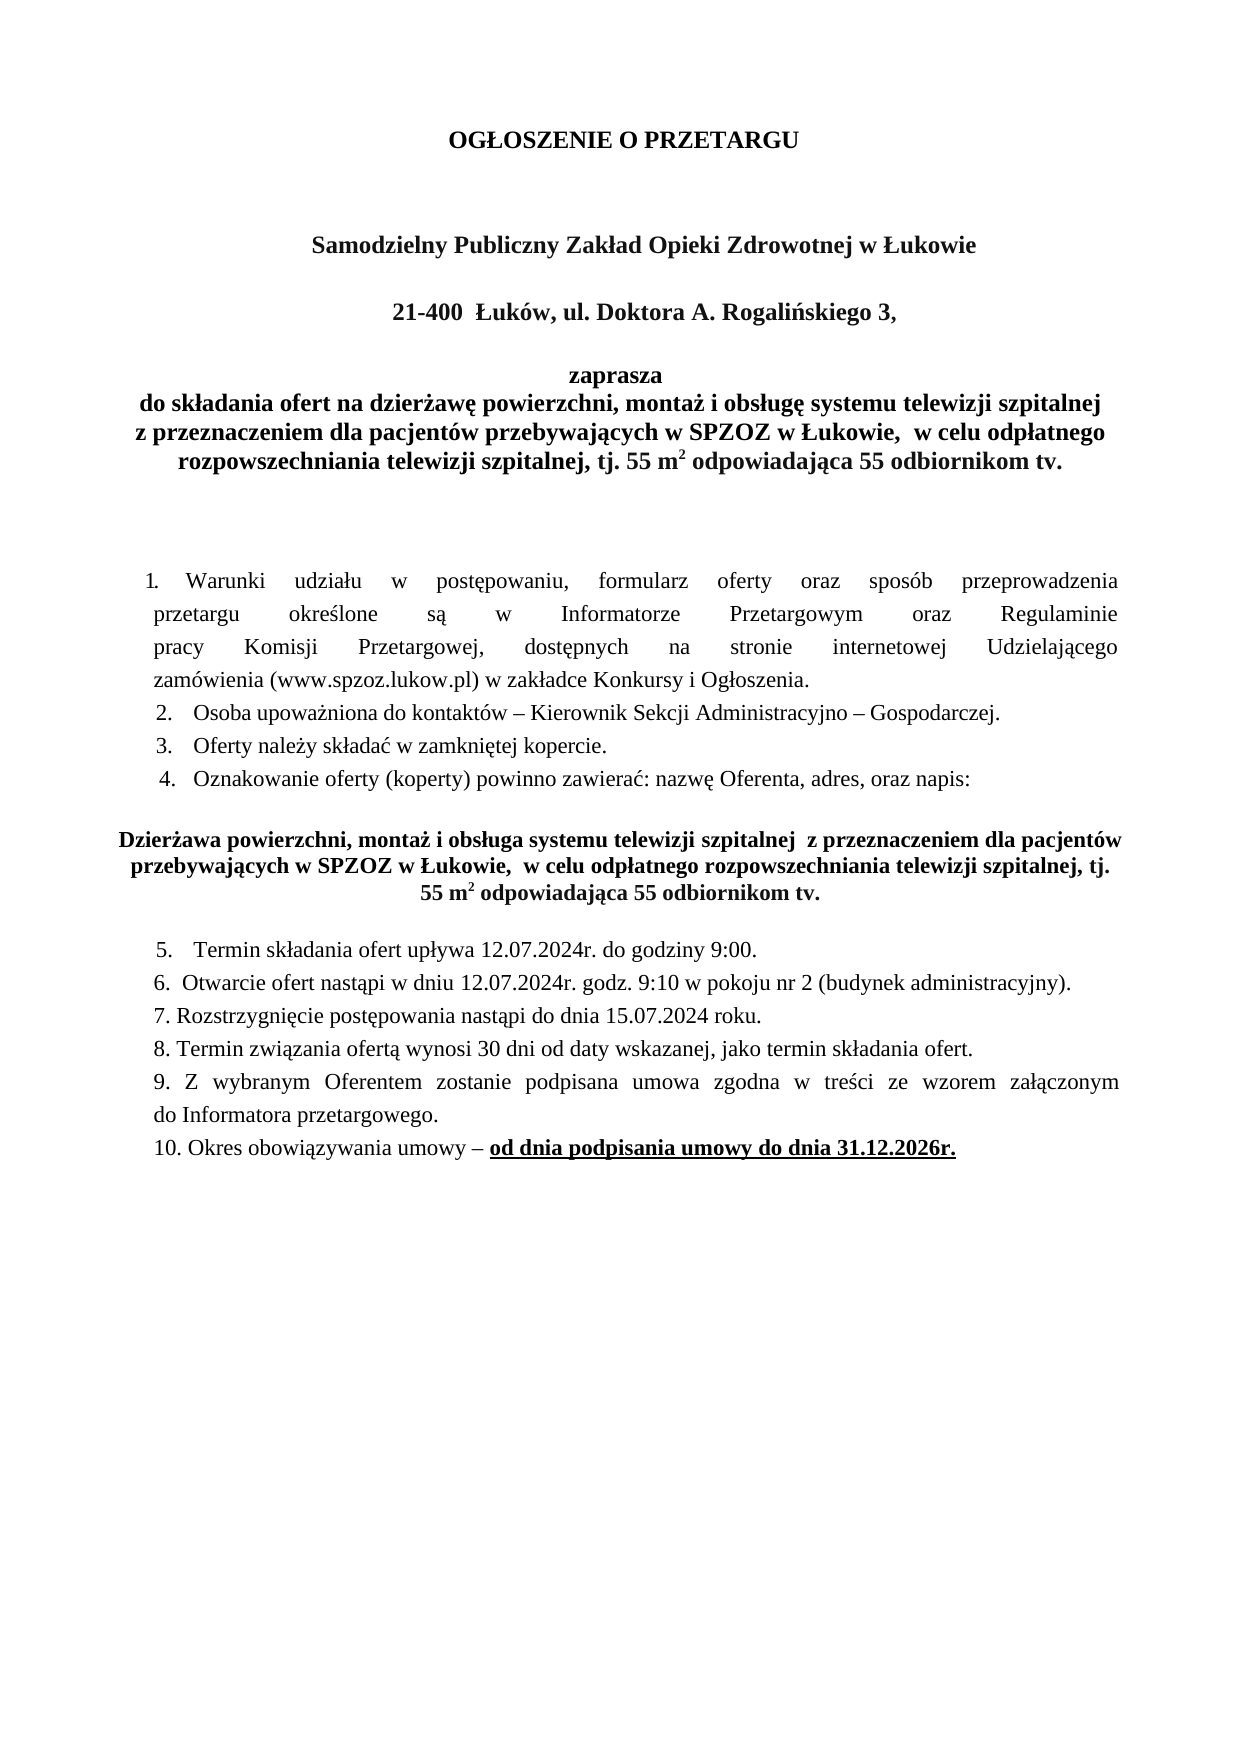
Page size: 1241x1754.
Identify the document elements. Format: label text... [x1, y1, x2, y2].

text Samodzielny Publiczny Zakład Opieki Zdrowotnej w Łukowie [166, 228, 1122, 261]
list 6. Otwarcie ofert nastąpi w dniu 12.07.2024r. godz. 9:10 w pokoju nr 2 (budynek administracyjny). [118, 964, 1121, 997]
text OGŁOSZENIE O PRZETARGU [366, 118, 882, 156]
text 21-400 Łuków, ul. Doktora A. Rogalińskiego 3, [166, 294, 1122, 327]
list Oferty należy składać w zamkniętej kopercie. [156, 727, 1122, 760]
text Dzierżawa powierzchni, montaż i obsługa systemu telewizji szpitalnej z przeznaczeniem dla pacjentów przebywających w SPZOZ w Łukowie, w celu odpłatnego rozpowszechniania telewizji szpitalnej, tj. 55 m2 odpowiadająca 55 odbiornikom tv. [118, 826, 1122, 905]
list 7. Rozstrzygnięcie postępowania nastąpi do dnia 15.07.2024 roku. [118, 997, 1121, 1030]
list 10. Okres obowiązywania umowy – od dnia podpisania umowy do dnia 31.12.2026r. [118, 1129, 1121, 1162]
text 1. Warunki udziału w postępowaniu, formularz oferty oraz sposób przeprowadzenia przetargu określone są w Informatorze Przetargowym oraz Regulaminie pracy Komisji Przetargowej, dostępnych na stronie internetowej Udzielającego zamówienia (www.spzoz.lukow.pl) w zakładce Konkursy i Ogłoszenia. [118, 562, 1119, 694]
text do składania ofert na dzierżawę powierzchni, montaż i obsługę systemu telewizji szpitalnej z przeznaczeniem dla pacjentów przebywających w SPZOZ w Łukowie, w celu odpłatnego rozpowszechniania telewizji szpitalnej, tj. 55 m2 odpowiadająca 55 odbiornikom tv. [118, 388, 1122, 475]
list Osoba upoważniona do kontaktów – Kierownik Sekcji Administracyjno – Gospodarczej. [156, 694, 1122, 727]
list Termin składania ofert upływa 12.07.2024r. do godziny 9:00. [156, 931, 1122, 964]
list 8. Termin związania ofertą wynosi 30 dni od daty wskazanej, jako termin składania ofert. [118, 1030, 1121, 1063]
text zaprasza [118, 360, 1113, 388]
list 4. Oznakowanie oferty (koperty) powinno zawierać: nazwę Oferenta, adres, oraz napis: [118, 760, 1119, 793]
list 9. Z wybranym Oferentem zostanie podpisana umowa zgodna w treści ze wzorem załączonym do Informatora przetargowego. [118, 1063, 1121, 1129]
